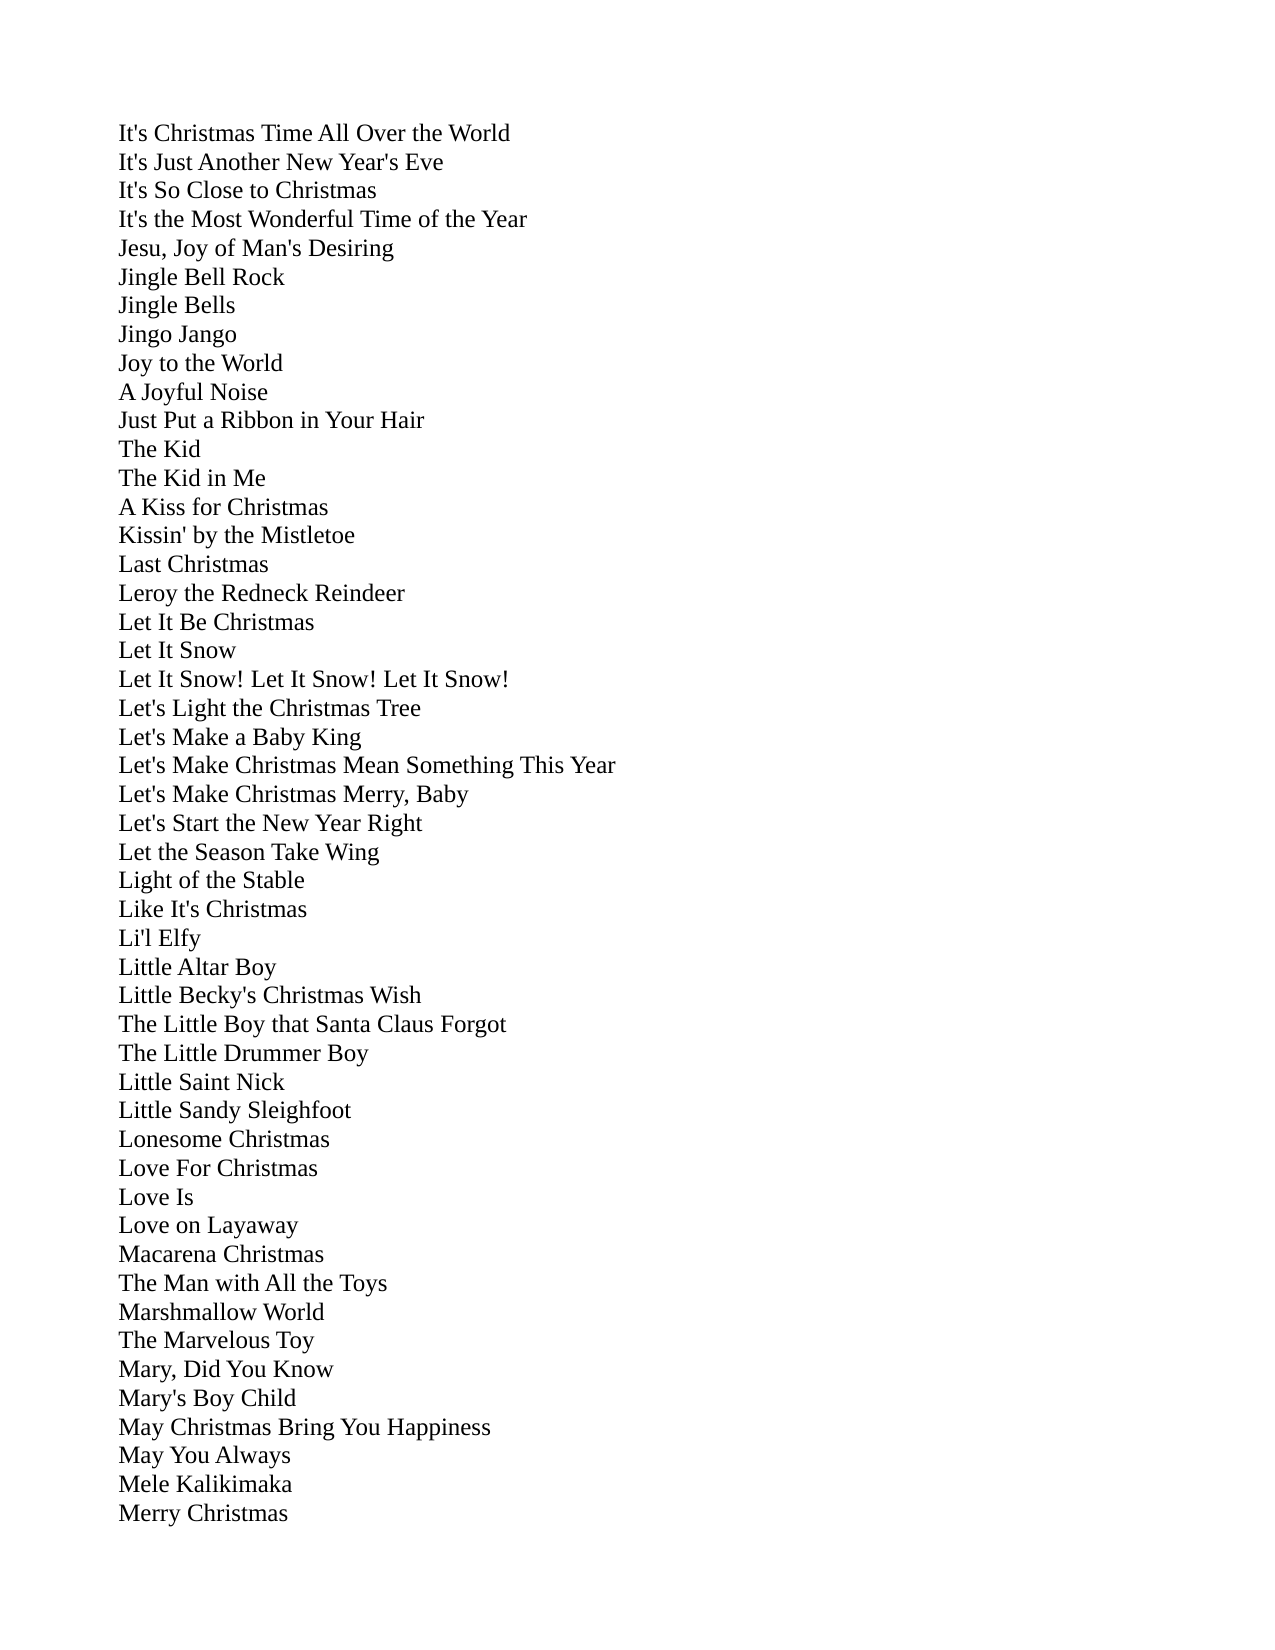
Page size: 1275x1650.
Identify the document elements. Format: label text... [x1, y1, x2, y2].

text Let's Make a Baby King [118, 722, 1157, 751]
text Lonesome Christmas [118, 1124, 1157, 1153]
text Li'l Elfy [118, 923, 1157, 952]
text Leroy the Redneck Reindeer [118, 578, 1157, 607]
text Let's Make Christmas Merry, Baby [118, 779, 1157, 808]
text May Christmas Bring You Happiness [118, 1412, 1157, 1441]
text The Marvelous Toy [118, 1326, 1157, 1354]
text Little Becky's Christmas Wish [118, 981, 1157, 1009]
text Merry Christmas [118, 1498, 1157, 1527]
text Jingle Bell Rock [118, 262, 1157, 291]
text It's the Most Wonderful Time of the Year [118, 204, 1157, 233]
text Jingo Jango [118, 319, 1157, 348]
text Joy to the World [118, 348, 1157, 377]
text Little Sandy Sleighfoot [118, 1096, 1157, 1124]
text Love Is [118, 1182, 1157, 1211]
text The Little Drummer Boy [118, 1038, 1157, 1067]
text Let's Start the New Year Right [118, 808, 1157, 837]
text Jingle Bells [118, 291, 1157, 319]
text Marshmallow World [118, 1297, 1157, 1326]
text It's Christmas Time All Over the World [118, 118, 1157, 147]
text Little Altar Boy [118, 952, 1157, 981]
text Macarena Christmas [118, 1239, 1157, 1268]
text The Man with All the Toys [118, 1268, 1157, 1297]
text Just Put a Ribbon in Your Hair [118, 406, 1157, 434]
text It's So Close to Christmas [118, 176, 1157, 204]
text It's Just Another New Year's Eve [118, 147, 1157, 176]
text Love For Christmas [118, 1153, 1157, 1182]
text Love on Layaway [118, 1211, 1157, 1239]
text Let It Be Christmas [118, 607, 1157, 636]
text Light of the Stable [118, 866, 1157, 894]
text Mary, Did You Know [118, 1354, 1157, 1383]
text Little Saint Nick [118, 1067, 1157, 1096]
text The Kid in Me [118, 463, 1157, 492]
text Mele Kalikimaka [118, 1469, 1157, 1498]
text Mary's Boy Child [118, 1383, 1157, 1412]
text May You Always [118, 1441, 1157, 1469]
text The Little Boy that Santa Claus Forgot [118, 1009, 1157, 1038]
text Let's Make Christmas Mean Something This Year [118, 751, 1157, 779]
text The Kid [118, 434, 1157, 463]
text Last Christmas [118, 549, 1157, 578]
text Let the Season Take Wing [118, 837, 1157, 866]
text A Joyful Noise [118, 377, 1157, 406]
text Let It Snow! Let It Snow! Let It Snow! [118, 664, 1157, 693]
text Let It Snow [118, 636, 1157, 664]
text Let's Light the Christmas Tree [118, 693, 1157, 722]
text Jesu, Joy of Man's Desiring [118, 233, 1157, 262]
text Kissin' by the Mistletoe [118, 521, 1157, 549]
text A Kiss for Christmas [118, 492, 1157, 521]
text Like It's Christmas [118, 894, 1157, 923]
